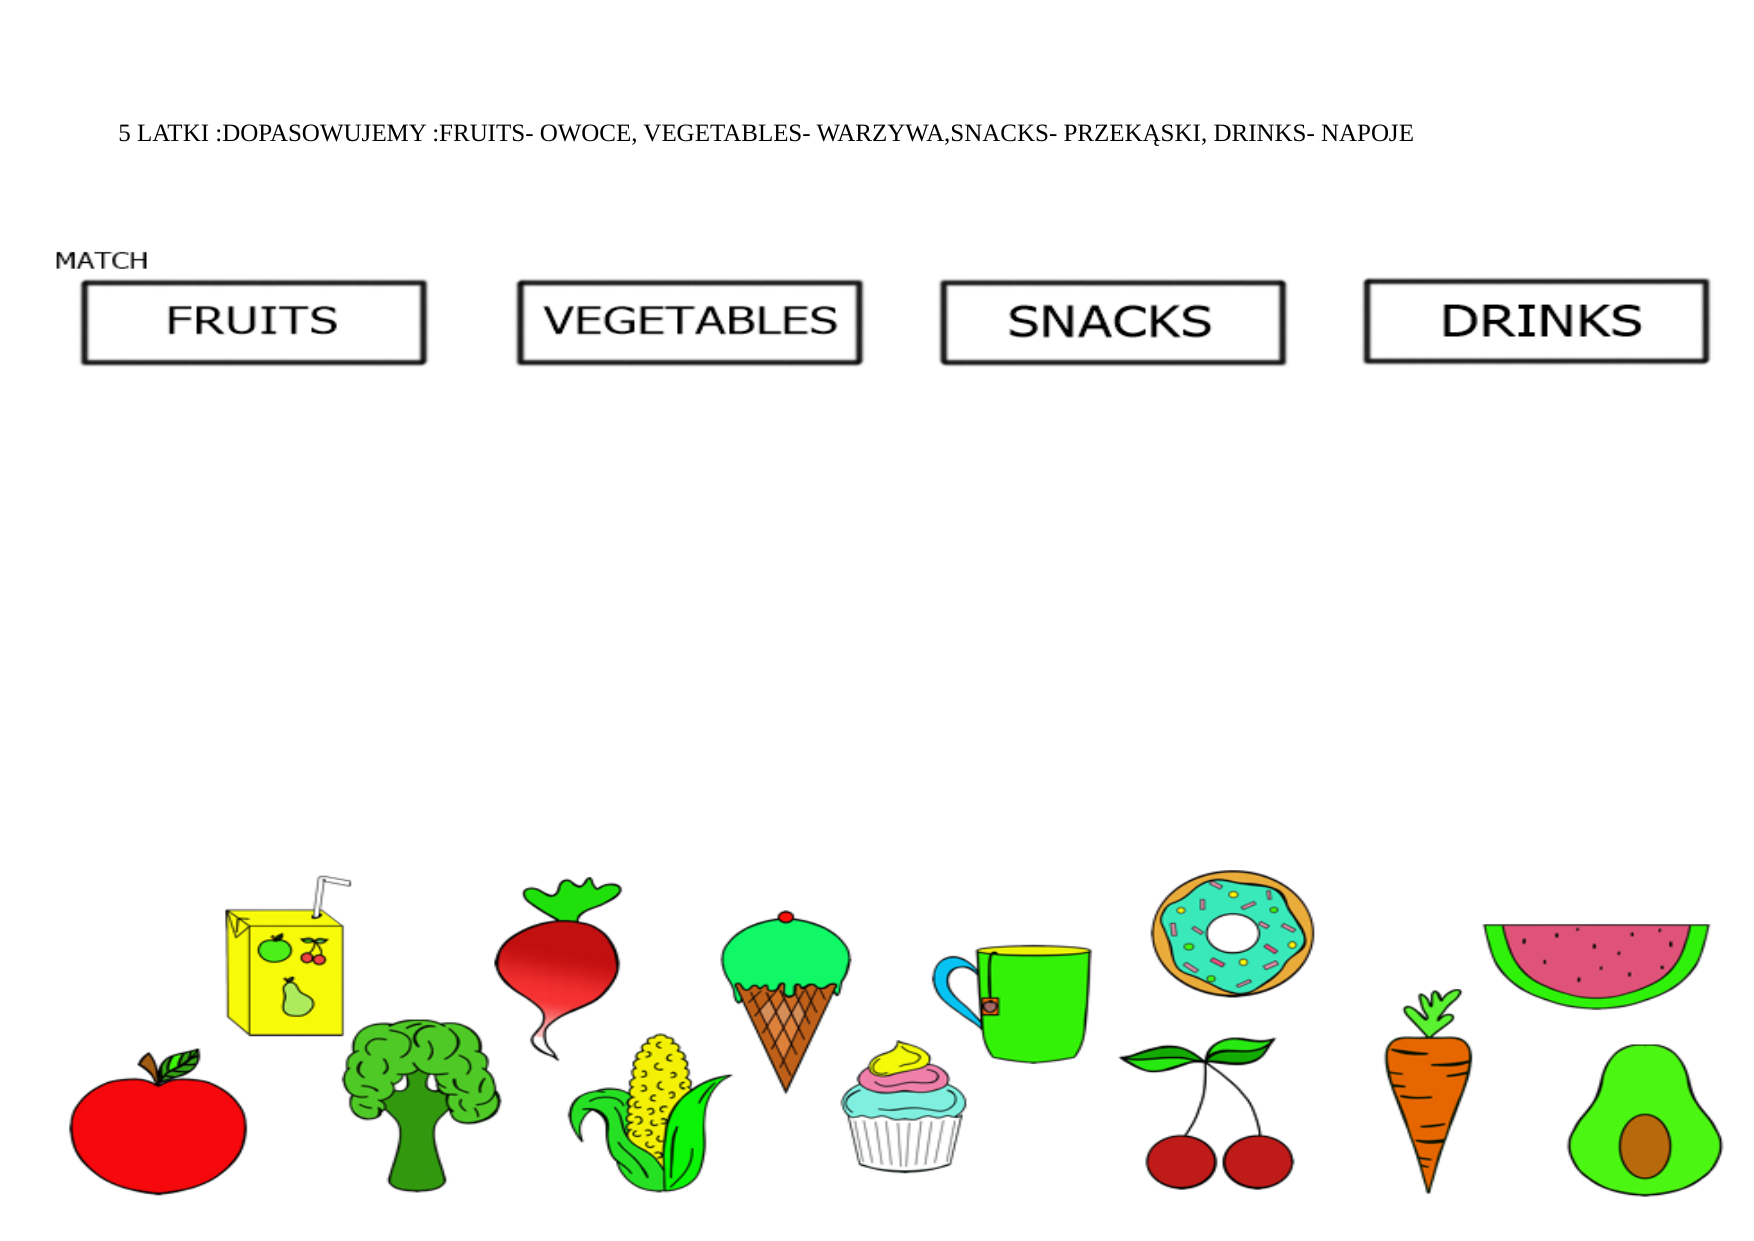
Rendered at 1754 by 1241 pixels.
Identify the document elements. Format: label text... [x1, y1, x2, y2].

text 5 LATKI :DOPASOWUJEMY :FRUITS- OWOCE, VEGETABLES- WARZYWA,SNACKS- PRZEKĄSKI, DRINKS- NAPOJE [118, 118, 1636, 147]
picture [50, 244, 1754, 1212]
